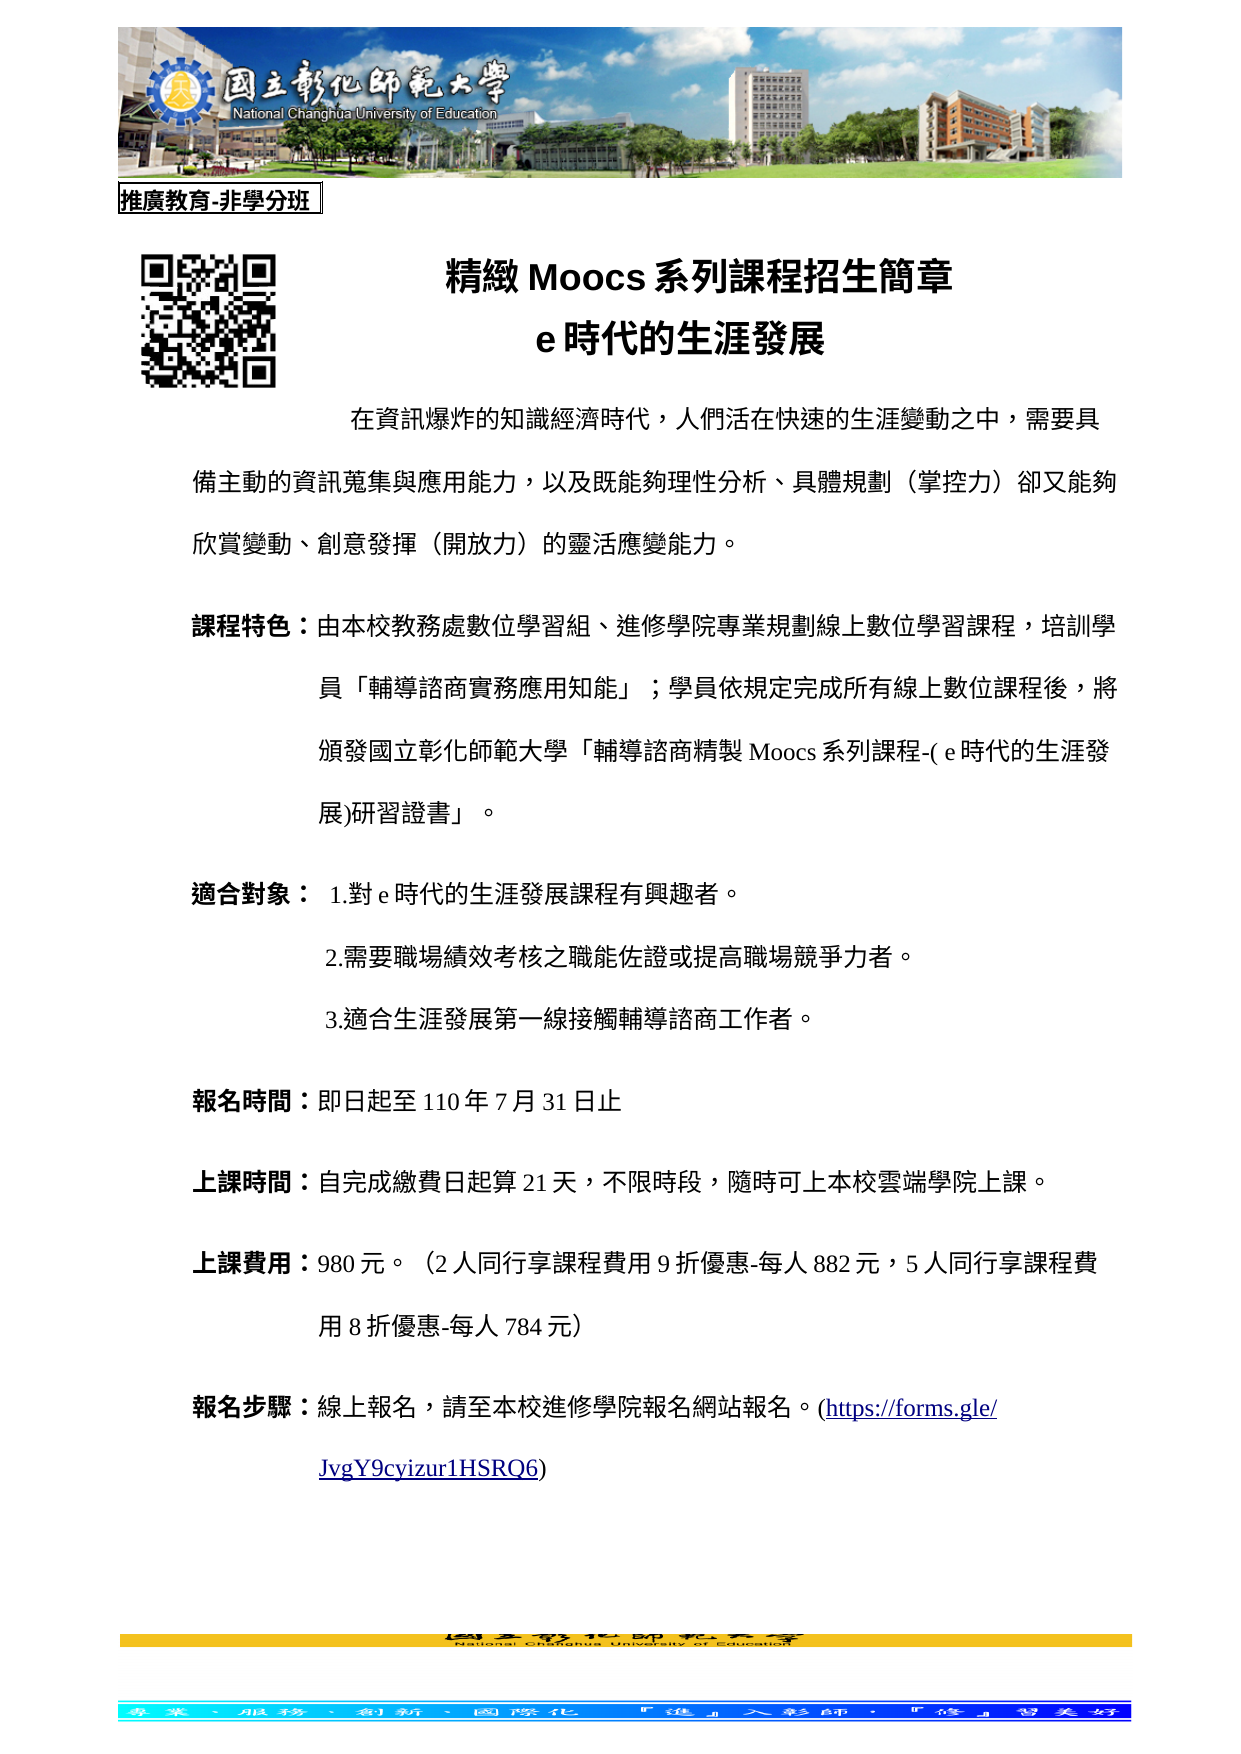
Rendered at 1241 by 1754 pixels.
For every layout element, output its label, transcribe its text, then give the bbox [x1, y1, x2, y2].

text 在資訊爆炸的知識經濟時代，人們活在快速的生涯變動之中，需要具備主動的資訊蒐集與應用能力，以及既能夠理性分析、具體規劃（掌控力）卻又能夠欣賞變動、創意發揮（開放力）的靈活應變能力。 [192, 376, 1122, 564]
text 上課時間：自完成繳費日起算21天，不限時段，隨時可上本校雲端學院上課。 [192, 1139, 1122, 1201]
text 課程特色：由本校教務處數位學習組、進修學院專業規劃線上數位學習課程，培訓學員「輔導諮商實務應用知能」；學員依規定完成所有線上數位課程後，將頒發國立彰化師範大學「輔導諮商精製Moocs系列課程-( e時代的生涯發展)研習證書」。 [192, 582, 1122, 832]
text [118, 295, 159, 357]
text 適合對象： 1.對e時代的生涯發展課程有興趣者。 [192, 851, 1122, 914]
text 精緻Moocs系列課程招生簡章 [118, 232, 1122, 295]
text 報名步驟：線上報名，請至本校進修學院報名網站報名。(https://forms.gle/JvgY9cyizur1HSRQ6) [192, 1364, 1122, 1489]
text 上課費用：980元。（2人同行享課程費用9折優惠-每人882元，5人同行享課程費用8折優惠-每人784元） [192, 1220, 1122, 1345]
text 3.適合生涯發展第一線接觸輔導諮商工作者。 [325, 976, 1122, 1039]
text 2.需要職場績效考核之職能佐證或提高職場競爭力者。 [325, 914, 1122, 976]
text e時代的生涯發展 [244, 295, 1122, 357]
text 報名時間：即日起至110年7月31日止 [192, 1057, 1122, 1120]
